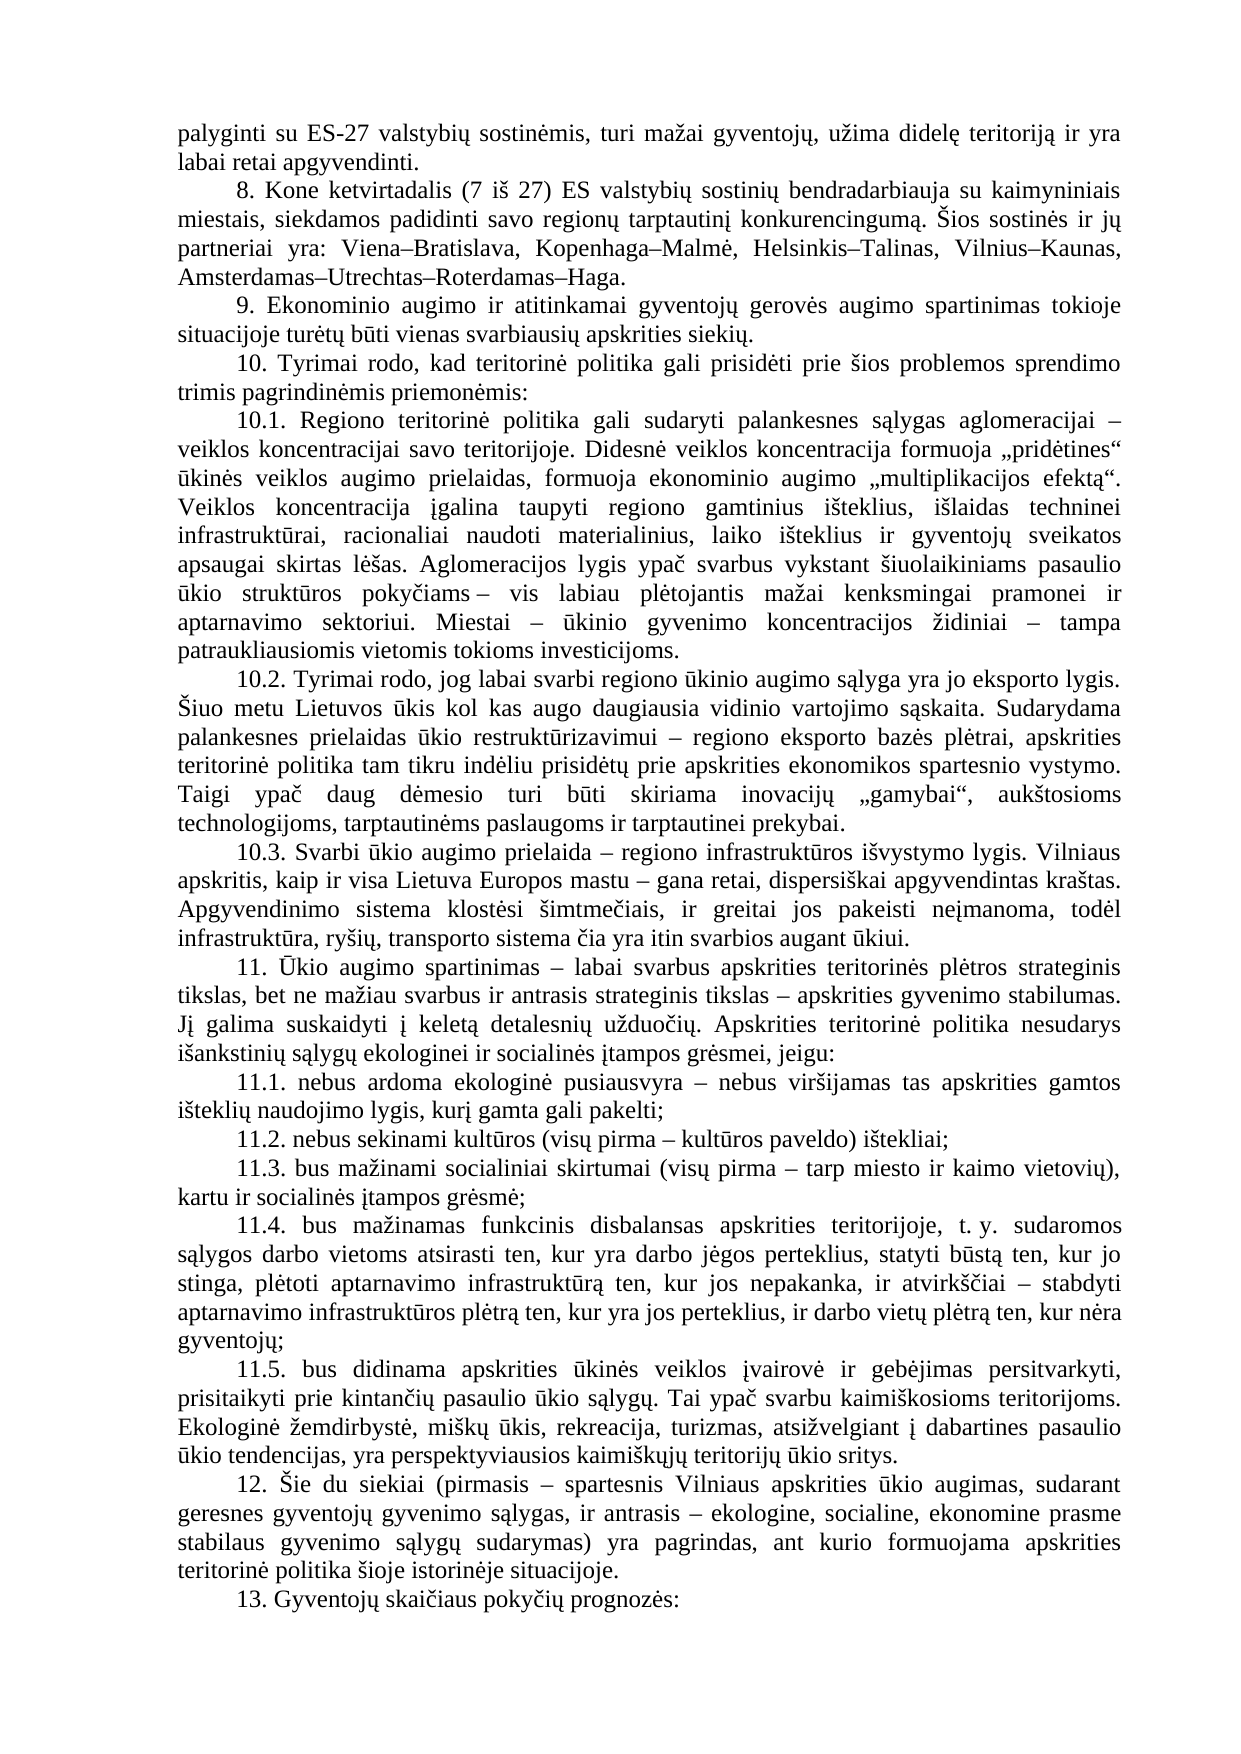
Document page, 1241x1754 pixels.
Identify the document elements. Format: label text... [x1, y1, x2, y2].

text 11.3. bus mažinami socialiniai skirtumai (visų pirma – tarp miesto ir kaimo vietovių), kartu ir socialinės įtampos grėsmė; [177, 1153, 1122, 1211]
text 9. Ekonominio augimo ir atitinkamai gyventojų gerovės augimo spartinimas tokioje situacijoje turėtų būti vienas svarbiausių apskrities siekių. [177, 291, 1122, 348]
text 10.2. Tyrimai rodo, jog labai svarbi regiono ūkinio augimo sąlyga yra jo eksporto lygis. Šiuo metu Lietuvos ūkis kol kas augo daugiausia vidinio vartojimo sąskaita. Sudarydama palankesnes prielaidas ūkio restruktūrizavimui – regiono eksporto bazės plėtrai, apskrities teritorinė politika tam tikru indėliu prisidėtų prie apskrities ekonomikos spartesnio vystymo. Taigi ypač daug dėmesio turi būti skiriama inovacijų „gamybai“, aukštosioms technologijoms, tarptautinėms paslaugoms ir tarptautinei prekybai. [177, 664, 1122, 837]
text 11.2. nebus sekinami kultūros (visų pirma – kultūros paveldo) ištekliai; [177, 1124, 1122, 1153]
text palyginti su ES-27 valstybių sostinėmis, turi mažai gyventojų, užima didelę teritoriją ir yra labai retai apgyvendinti. [177, 118, 1122, 176]
text 11.5. bus didinama apskrities ūkinės veiklos įvairovė ir gebėjimas persitvarkyti, prisitaikyti prie kintančių pasaulio ūkio sąlygų. Tai ypač svarbu kaimiškosioms teritorijoms. Ekologinė žemdirbystė, miškų ūkis, rekreacija, turizmas, atsižvelgiant į dabartines pasaulio ūkio tendencijas, yra perspektyviausios kaimiškųjų teritorijų ūkio sritys. [177, 1354, 1122, 1469]
text 8. Kone ketvirtadalis (7 iš 27) ES valstybių sostinių bendradarbiauja su kaimyniniais miestais, siekdamos padidinti savo regionų tarptautinį konkurencingumą. Šios sostinės ir jų partneriai yra: Viena–Bratislava, Kopenhaga–Malmė, Helsinkis–Talinas, Vilnius–Kaunas, Amsterdamas–Utrechtas–Roterdamas–Haga. [177, 176, 1122, 291]
text 12. Šie du siekiai (pirmasis – spartesnis Vilniaus apskrities ūkio augimas, sudarant geresnes gyventojų gyvenimo sąlygas, ir antrasis – ekologine, socialine, ekonomine prasme stabilaus gyvenimo sąlygų sudarymas) yra pagrindas, ant kurio formuojama apskrities teritorinė politika šioje istorinėje situacijoje. [177, 1469, 1122, 1584]
text 11.4. bus mažinamas funkcinis disbalansas apskrities teritorijoje, t. y. sudaromos sąlygos darbo vietoms atsirasti ten, kur yra darbo jėgos perteklius, statyti būstą ten, kur jo stinga, plėtoti aptarnavimo infrastruktūrą ten, kur jos nepakanka, ir atvirkščiai – stabdyti aptarnavimo infrastruktūros plėtrą ten, kur yra jos perteklius, ir darbo vietų plėtrą ten, kur nėra gyventojų; [177, 1211, 1122, 1354]
text 10. Tyrimai rodo, kad teritorinė politika gali prisidėti prie šios problemos sprendimo trimis pagrindinėmis priemonėmis: [177, 348, 1122, 406]
text 13. Gyventojų skaičiaus pokyčių prognozės: [177, 1584, 1122, 1613]
text 10.1. Regiono teritorinė politika gali sudaryti palankesnes sąlygas aglomeracijai – veiklos koncentracijai savo teritorijoje. Didesnė veiklos koncentracija formuoja „pridėtines“ ūkinės veiklos augimo prielaidas, formuoja ekonominio augimo „multiplikacijos efektą“. Veiklos koncentracija įgalina taupyti regiono gamtinius išteklius, išlaidas techninei infrastruktūrai, racionaliai naudoti materialinius, laiko išteklius ir gyventojų sveikatos apsaugai skirtas lėšas. Aglomeracijos lygis ypač svarbus vykstant šiuolaikiniams pasaulio ūkio struktūros pokyčiams – vis labiau plėtojantis mažai kenksmingai pramonei ir aptarnavimo sektoriui. Miestai – ūkinio gyvenimo koncentracijos židiniai – tampa patraukliausiomis vietomis tokioms investicijoms. [177, 406, 1122, 664]
text 11. Ūkio augimo spartinimas – labai svarbus apskrities teritorinės plėtros strateginis tikslas, bet ne mažiau svarbus ir antrasis strateginis tikslas – apskrities gyvenimo stabilumas. Jį galima suskaidyti į keletą detalesnių užduočių. Apskrities teritorinė politika nesudarys išankstinių sąlygų ekologinei ir socialinės įtampos grėsmei, jeigu: [177, 952, 1122, 1067]
text 10.3. Svarbi ūkio augimo prielaida – regiono infrastruktūros išvystymo lygis. Vilniaus apskritis, kaip ir visa Lietuva Europos mastu – gana retai, dispersiškai apgyvendintas kraštas. Apgyvendinimo sistema klostėsi šimtmečiais, ir greitai jos pakeisti neįmanoma, todėl infrastruktūra, ryšių, transporto sistema čia yra itin svarbios augant ūkiui. [177, 837, 1122, 952]
text 11.1. nebus ardoma ekologinė pusiausvyra – nebus viršijamas tas apskrities gamtos išteklių naudojimo lygis, kurį gamta gali pakelti; [177, 1067, 1122, 1124]
